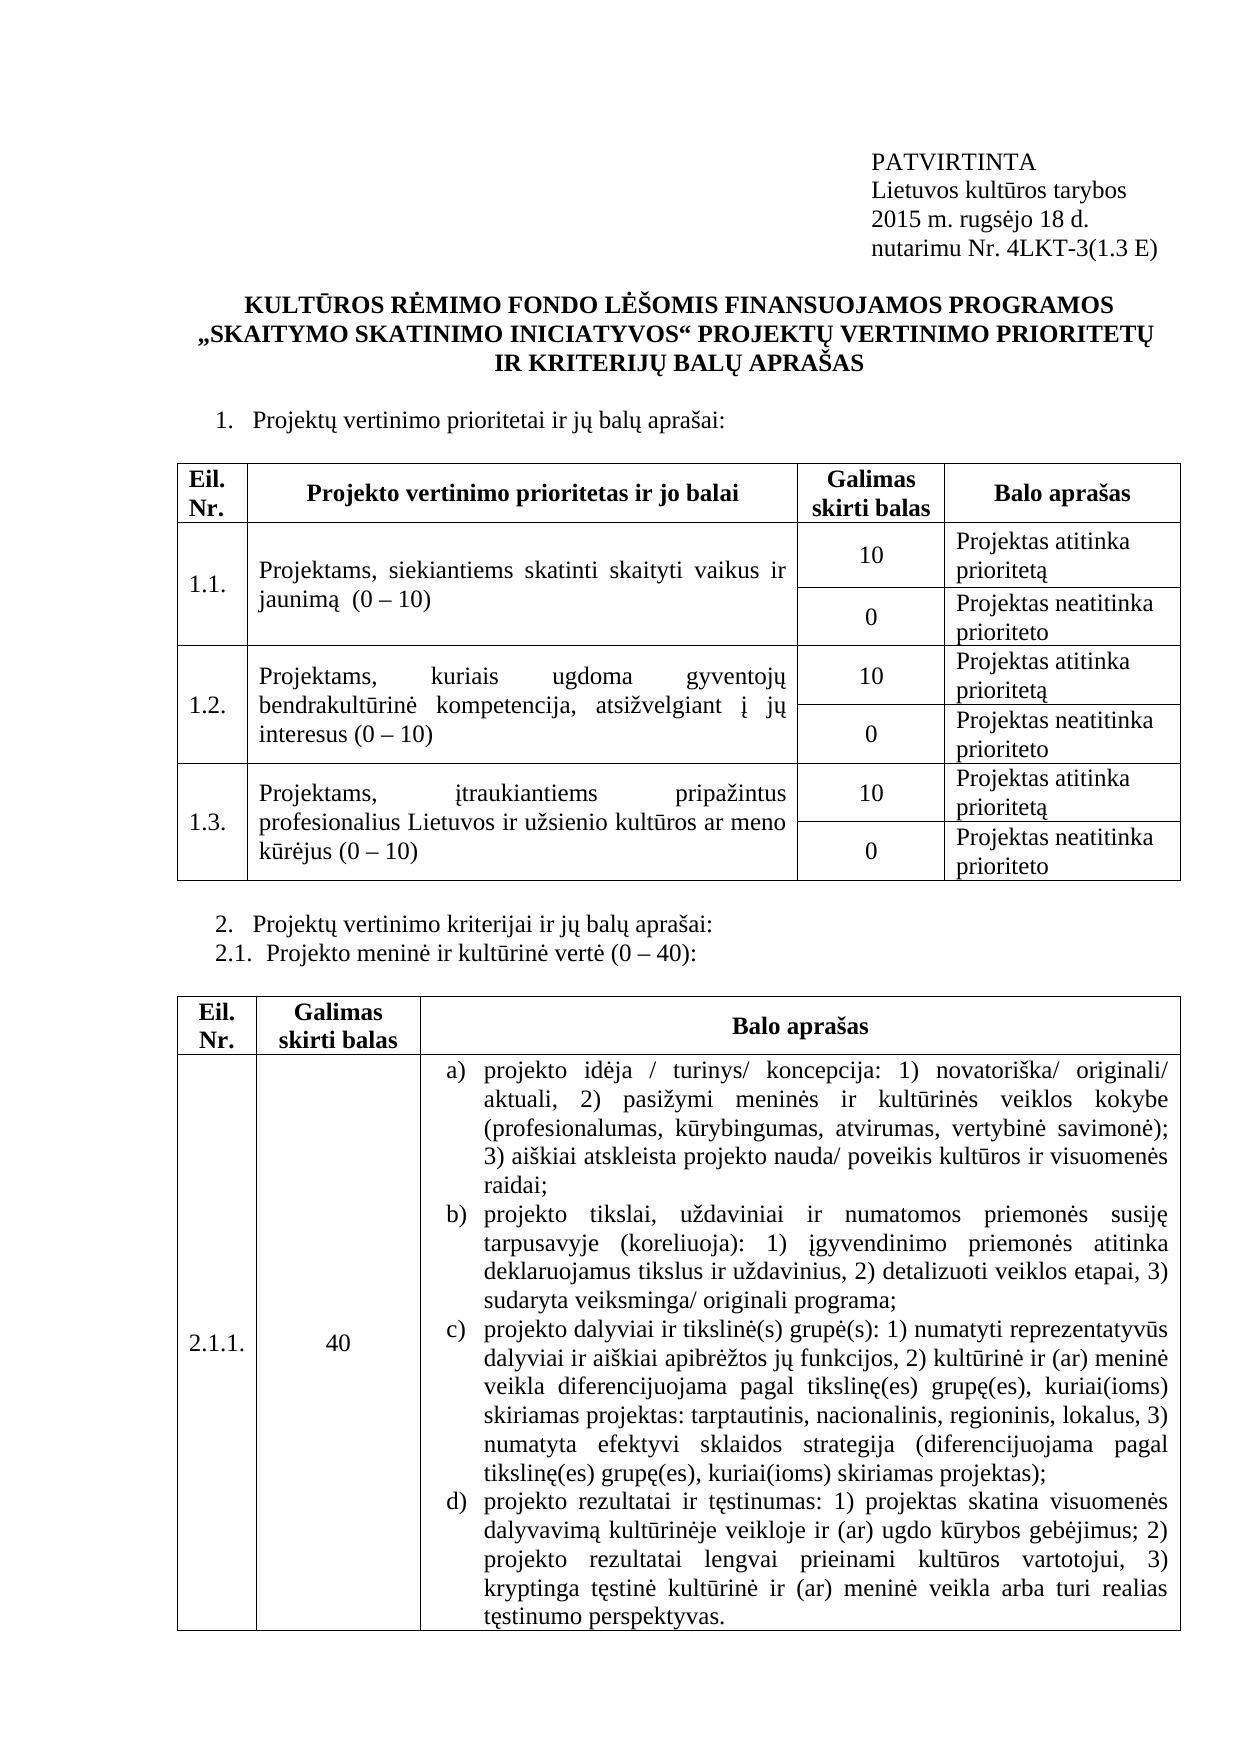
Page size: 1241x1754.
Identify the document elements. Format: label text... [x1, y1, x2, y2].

table_cell 10 [798, 764, 944, 821]
text Lietuvos kultūros tarybos [177, 176, 1181, 204]
table_cell Projektas atitinka prioritetą [945, 764, 1180, 821]
table_header Eil. Nr. [178, 464, 247, 522]
table_cell 2.1.1. [178, 1055, 256, 1630]
table_cell a) projekto idėja / turinys/ koncepcija: 1) novatoriška/ originali/ aktuali, 2) pasižymi meninės ir kultūrinės veiklos kokybe (profesionalumas, kūrybingumas, atvirumas, vertybinė savimonė); 3) aiškiai atskleista projekto nauda/ poveikis kultūros ir visuomenės raidai; b) projekto tikslai, uždaviniai ir numatomos priemonės susiję tarpusavyje (koreliuoja): 1) įgyvendinimo priemonės atitinka deklaruojamus tikslus ir uždavinius, 2) detalizuoti veiklos etapai, 3) sudaryta veiksminga/ originali programa; c) projekto dalyviai ir tikslinė(s) grupė(s): 1) numatyti reprezentatyvūs dalyviai ir aiškiai apibrėžtos jų funkcijos, 2) kultūrinė ir (ar) meninė veikla diferencijuojama pagal tikslinę(es) grupę(es), kuriai(ioms) skiriamas projektas: tarptautinis, nacionalinis, regioninis, lokalus, 3) numatyta efektyvi sklaidos strategija (diferencijuojama pagal tikslinę(es) grupę(es), kuriai(ioms) skiriamas projektas); d) projekto rezultatai ir tęstinumas: 1) projektas skatina visuomenės dalyvavimą kultūrinėje veikloje ir (ar) ugdo kūrybos gebėjimus; 2) projekto rezultatai lengvai prieinami kultūros vartotojui, 3) kryptinga tęstinė kultūrinė ir (ar) meninė veikla arba turi realias tęstinumo perspektyvas. [421, 1055, 1180, 1630]
table_header Galimas skirti balas [257, 997, 420, 1054]
table_cell 10 [798, 523, 944, 587]
text 1. Projektų vertinimo prioritetai ir jų balų aprašai: [215, 406, 1181, 434]
text IR KRITERIJŲ BALŲ APRAŠAS [177, 348, 1181, 377]
table_cell 1.3. [178, 764, 247, 879]
table_cell 1.2. [178, 646, 247, 762]
text 2015 m. rugsėjo 18 d. nutarimu Nr. 4LKT-3(1.3 E) [871, 204, 1181, 262]
table_header Galimas skirti balas [798, 464, 944, 522]
table_cell 0 [798, 822, 944, 879]
table_header Projekto vertinimo prioritetas ir jo balai [248, 464, 797, 522]
table_cell Projektas atitinka prioritetą [945, 646, 1180, 704]
table_cell 0 [798, 588, 944, 645]
table_cell 0 [798, 705, 944, 762]
text KULTŪROS RĖMIMO FONDO LĖŠOMIS FINANSUOJAMOS PROGRAMOS „SKAITYMO SKATINIMO INICIATYVOS“ PROJEKTŲ VERTINIMO PRIORITETŲ [177, 291, 1181, 348]
table_header Balo aprašas [945, 464, 1180, 522]
table_cell Projektas neatitinka prioriteto [945, 705, 1180, 762]
text 2.1. Projekto meninė ir kultūrinė vertė (0 – 40): [215, 938, 1181, 967]
table_cell Projektams, įtraukiantiems pripažintus profesionalius Lietuvos ir užsienio kultūros ar meno kūrėjus (0 – 10) [248, 764, 797, 879]
table_cell Projektas neatitinka prioriteto [945, 588, 1180, 645]
text PATVIRTINTA [177, 147, 1181, 176]
table_cell 1.1. [178, 523, 247, 645]
text 2. Projektų vertinimo kriterijai ir jų balų aprašai: [215, 909, 1181, 938]
table_header Balo aprašas [421, 997, 1180, 1054]
table_cell Projektas neatitinka prioriteto [945, 822, 1180, 879]
table_cell Projektas atitinka prioritetą [945, 523, 1180, 587]
table_cell Projektams, siekiantiems skatinti skaityti vaikus ir jaunimą (0 – 10) [248, 523, 797, 645]
table_cell 10 [798, 646, 944, 704]
table_cell 40 [257, 1055, 420, 1630]
table_header Eil. Nr. [178, 997, 256, 1054]
table_cell Projektams, kuriais ugdoma gyventojų bendrakultūrinė kompetencija, atsižvelgiant į jų interesus (0 – 10) [248, 646, 797, 762]
